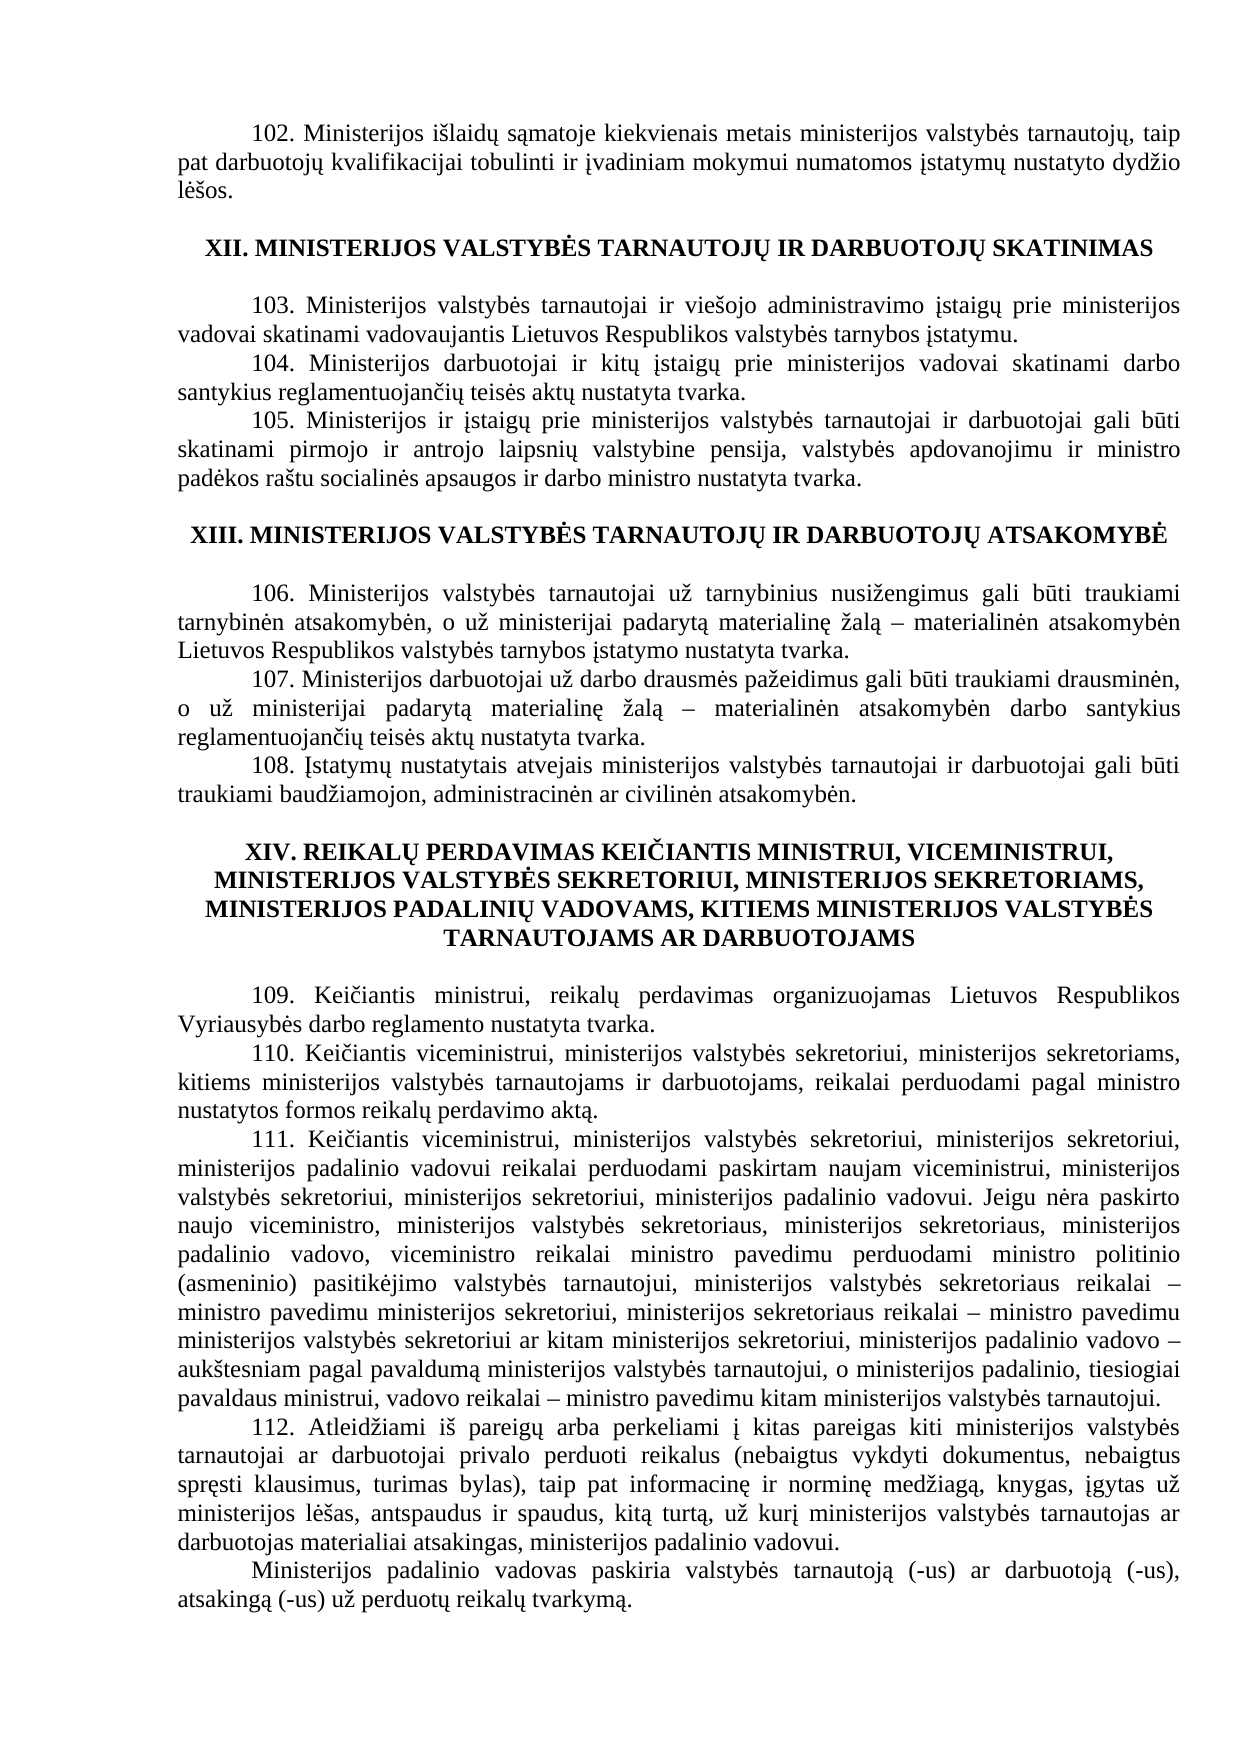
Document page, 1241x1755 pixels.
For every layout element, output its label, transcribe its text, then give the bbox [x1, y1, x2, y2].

text 110. Keičiantis viceministrui, ministerijos valstybės sekretoriui, ministerijos sekretoriams, kitiems ministerijos valstybės tarnautojams ir darbuotojams, reikalai perduodami pagal ministro nustatytos formos reikalų perdavimo aktą. [177, 1038, 1181, 1124]
text XIV. REIKALŲ PERDAVIMAS KEIČIANTIS MINISTRUI, VICEMINISTRUI, MINISTERIJOS VALSTYBĖS SEKRETORIUI, MINISTERIJOS SEKRETORIAMS, MINISTERIJOS PADALINIŲ VADOVAMS, KITIEMS MINISTERIJOS VALSTYBĖS TARNAUTOJAMS AR DARBUOTOJAMS [177, 837, 1181, 952]
text 107. Ministerijos darbuotojai už darbo drausmės pažeidimus gali būti traukiami drausminėn, o už ministerijai padarytą materialinę žalą – materialinėn atsakomybėn darbo santykius reglamentuojančių teisės aktų nustatyta tvarka. [177, 664, 1181, 751]
text 104. Ministerijos darbuotojai ir kitų įstaigų prie ministerijos vadovai skatinami darbo santykius reglamentuojančių teisės aktų nustatyta tvarka. [177, 348, 1181, 406]
text 112. Atleidžiami iš pareigų arba perkeliami į kitas pareigas kiti ministerijos valstybės tarnautojai ar darbuotojai privalo perduoti reikalus (nebaigtus vykdyti dokumentus, nebaigtus spręsti klausimus, turimas bylas), taip pat informacinę ir norminę medžiagą, knygas, įgytas už ministerijos lėšas, antspaudus ir spaudus, kitą turtą, už kurį ministerijos valstybės tarnautojas ar darbuotojas materialiai atsakingas, ministerijos padalinio vadovui. [177, 1412, 1181, 1556]
text 109. Keičiantis ministrui, reikalų perdavimas organizuojamas Lietuvos Respublikos Vyriausybės darbo reglamento nustatyta tvarka. [177, 981, 1181, 1038]
text XII. MINISTERIJOS VALSTYBĖS TARNAUTOJŲ IR DARBUOTOJŲ SKATINIMAS [177, 233, 1181, 262]
text 106. Ministerijos valstybės tarnautojai už tarnybinius nusižengimus gali būti traukiami tarnybinėn atsakomybėn, o už ministerijai padarytą materialinę žalą – materialinėn atsakomybėn Lietuvos Respublikos valstybės tarnybos įstatymo nustatyta tvarka. [177, 578, 1181, 664]
text 111. Keičiantis viceministrui, ministerijos valstybės sekretoriui, ministerijos sekretoriui, ministerijos padalinio vadovui reikalai perduodami paskirtam naujam viceministrui, ministerijos valstybės sekretoriui, ministerijos sekretoriui, ministerijos padalinio vadovui. Jeigu nėra paskirto naujo viceministro, ministerijos valstybės sekretoriaus, ministerijos sekretoriaus, ministerijos padalinio vadovo, viceministro reikalai ministro pavedimu perduodami ministro politinio (asmeninio) pasitikėjimo valstybės tarnautojui, ministerijos valstybės sekretoriaus reikalai – ministro pavedimu ministerijos sekretoriui, ministerijos sekretoriaus reikalai – ministro pavedimu ministerijos valstybės sekretoriui ar kitam ministerijos sekretoriui, ministerijos padalinio vadovo – aukštesniam pagal pavaldumą ministerijos valstybės tarnautojui, o ministerijos padalinio, tiesiogiai pavaldaus ministrui, vadovo reikalai – ministro pavedimu kitam ministerijos valstybės tarnautojui. [177, 1124, 1181, 1412]
text 108. Įstatymų nustatytais atvejais ministerijos valstybės tarnautojai ir darbuotojai gali būti traukiami baudžiamojon, administracinėn ar civilinėn atsakomybėn. [177, 751, 1181, 808]
text 105. Ministerijos ir įstaigų prie ministerijos valstybės tarnautojai ir darbuotojai gali būti skatinami pirmojo ir antrojo laipsnių valstybine pensija, valstybės apdovanojimu ir ministro padėkos raštu socialinės apsaugos ir darbo ministro nustatyta tvarka. [177, 406, 1181, 492]
text 103. Ministerijos valstybės tarnautojai ir viešojo administravimo įstaigų prie ministerijos vadovai skatinami vadovaujantis Lietuvos Respublikos valstybės tarnybos įstatymu. [177, 291, 1181, 348]
text XIII. MINISTERIJOS VALSTYBĖS TARNAUTOJŲ IR DARBUOTOJŲ ATSAKOMYBĖ [177, 521, 1181, 549]
text Ministerijos padalinio vadovas paskiria valstybės tarnautoją (-us) ar darbuotoją (-us), atsakingą (-us) už perduotų reikalų tvarkymą. [177, 1556, 1181, 1613]
text 102. Ministerijos išlaidų sąmatoje kiekvienais metais ministerijos valstybės tarnautojų, taip pat darbuotojų kvalifikacijai tobulinti ir įvadiniam mokymui numatomos įstatymų nustatyto dydžio lėšos. [177, 118, 1181, 204]
